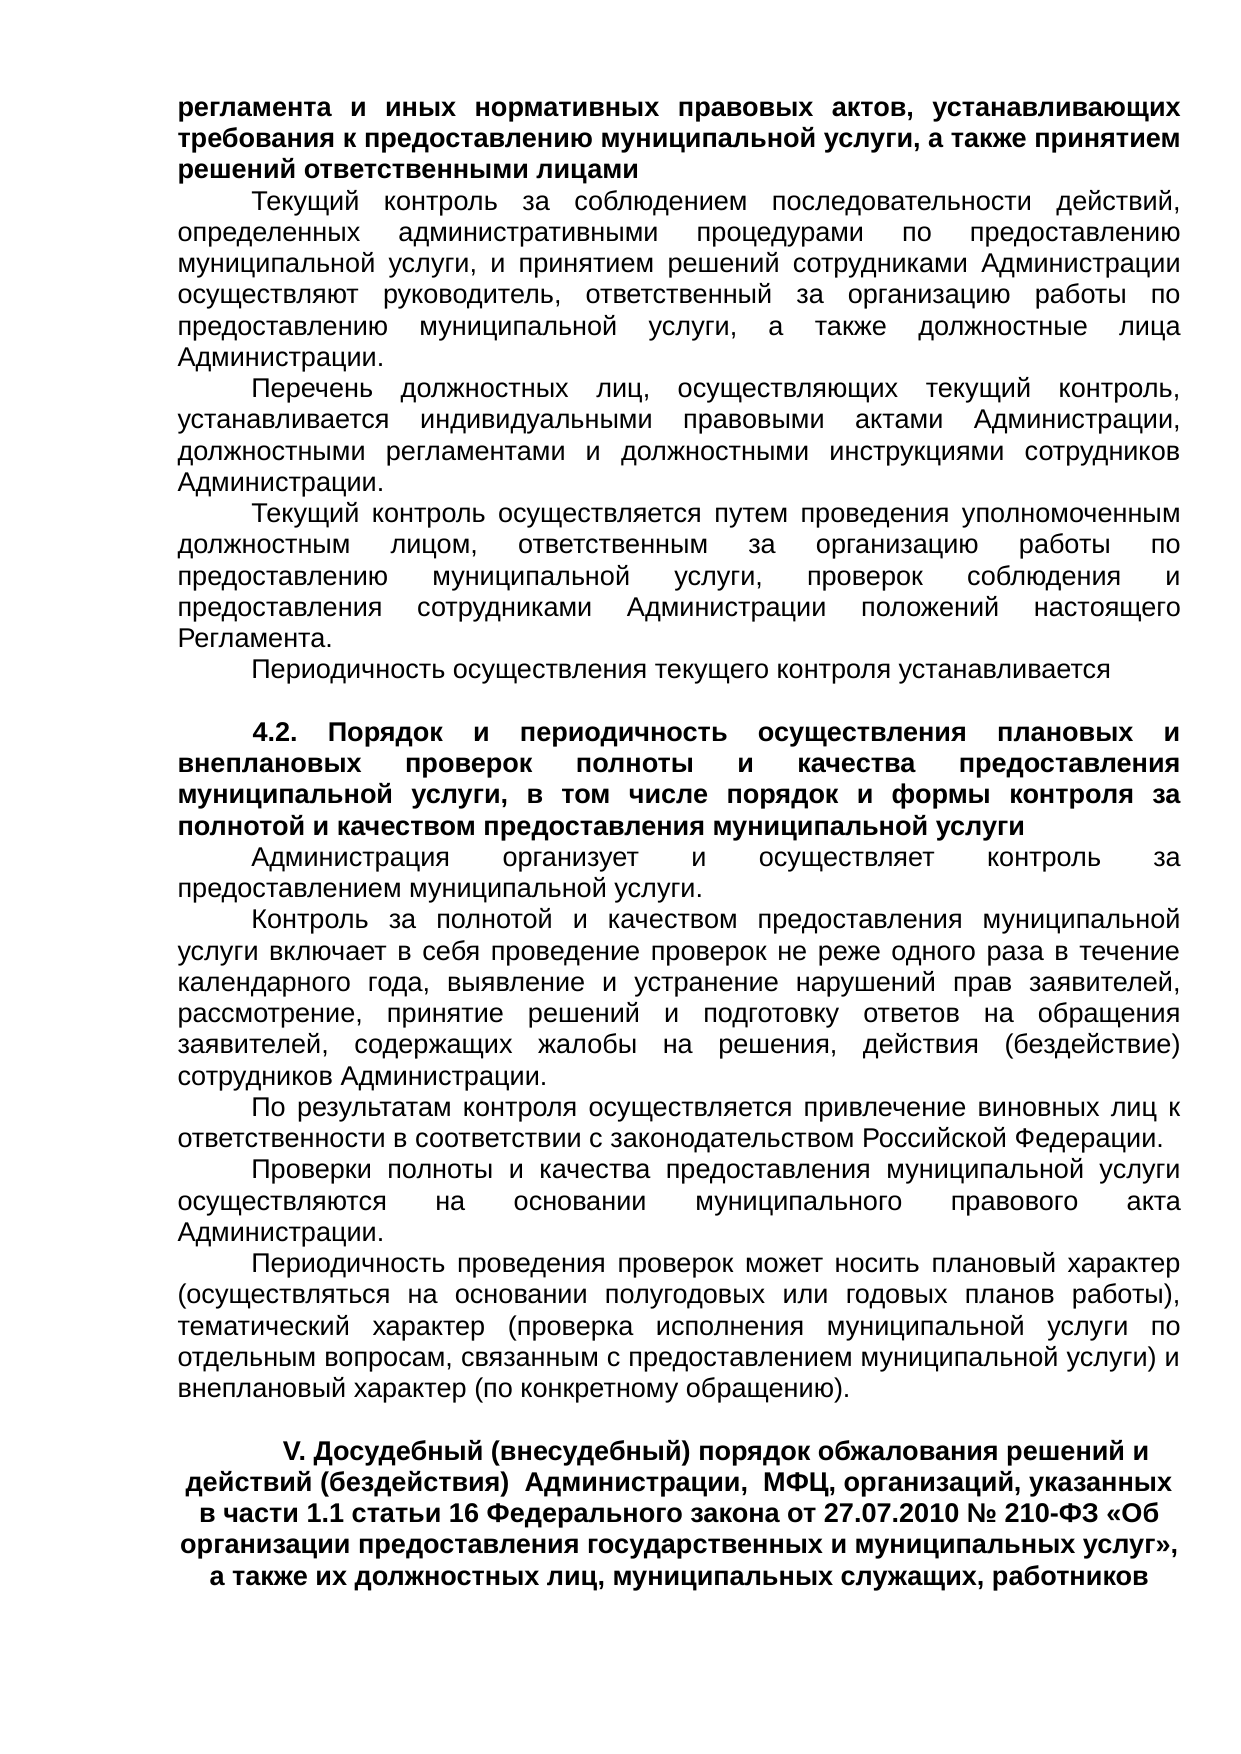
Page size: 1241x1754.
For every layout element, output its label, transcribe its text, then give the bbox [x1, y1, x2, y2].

text Администрация организует и осуществляет контроль за предоставлением муниципальной услуги. [177, 841, 1181, 903]
text Периодичность осуществления текущего контроля устанавливается [177, 653, 1181, 685]
text Текущий контроль осуществляется путем проведения уполномоченным должностным лицом, ответственным за организацию работы по предоставлению муниципальной услуги, проверок соблюдения и предоставления сотрудниками Администрации положений настоящего Регламента. [177, 497, 1181, 653]
text Перечень должностных лиц, осуществляющих текущий контроль, устанавливается индивидуальными правовыми актами Администрации, должностными регламентами и должностными инструкциями сотрудников Администрации. [177, 372, 1181, 497]
text По результатам контроля осуществляется привлечение виновных лиц к ответственности в соответствии с законодательством Российской Федерации. [177, 1091, 1181, 1153]
text Проверки полноты и качества предоставления муниципальной услуги осуществляются на основании муниципального правового акта Администрации. [177, 1153, 1181, 1247]
text Текущий контроль за соблюдением последовательности действий, определенных административными процедурами по предоставлению муниципальной услуги, и принятием решений сотрудниками Администрации осуществляют руководитель, ответственный за организацию работы по предоставлению муниципальной услуги, а также должностные лица Администрации. [177, 185, 1181, 372]
text Контроль за полнотой и качеством предоставления муниципальной услуги включает в себя проведение проверок не реже одного раза в течение календарного года, выявление и устранение нарушений прав заявителей, рассмотрение, принятие решений и подготовку ответов на обращения заявителей, содержащих жалобы на решения, действия (бездействие) сотрудников Администрации. [177, 903, 1181, 1091]
text регламента и иных нормативных правовых актов, устанавливающих требования к предоставлению муниципальной услуги, а также принятием решений ответственными лицами [177, 91, 1181, 185]
text V. Досудебный (внесудебный) порядок обжалования решений и действий (бездействия) Администрации, МФЦ, организаций, указанных в части 1.1 статьи 16 Федерального закона от 27.07.2010 № 210-ФЗ «Об организации предоставления государственных и муниципальных услуг», а также их должностных лиц, муниципальных служащих, работников [177, 1435, 1181, 1591]
text 4.2. Порядок и периодичность осуществления плановых и внеплановых проверок полноты и качества предоставления муниципальной услуги, в том числе порядок и формы контроля за полнотой и качеством предоставления муниципальной услуги [177, 716, 1181, 841]
text Периодичность проведения проверок может носить плановый характер (осуществляться на основании полугодовых или годовых планов работы), тематический характер (проверка исполнения муниципальной услуги по отдельным вопросам, связанным с предоставлением муниципальной услуги) и внеплановый характер (по конкретному обращению). [177, 1247, 1181, 1403]
